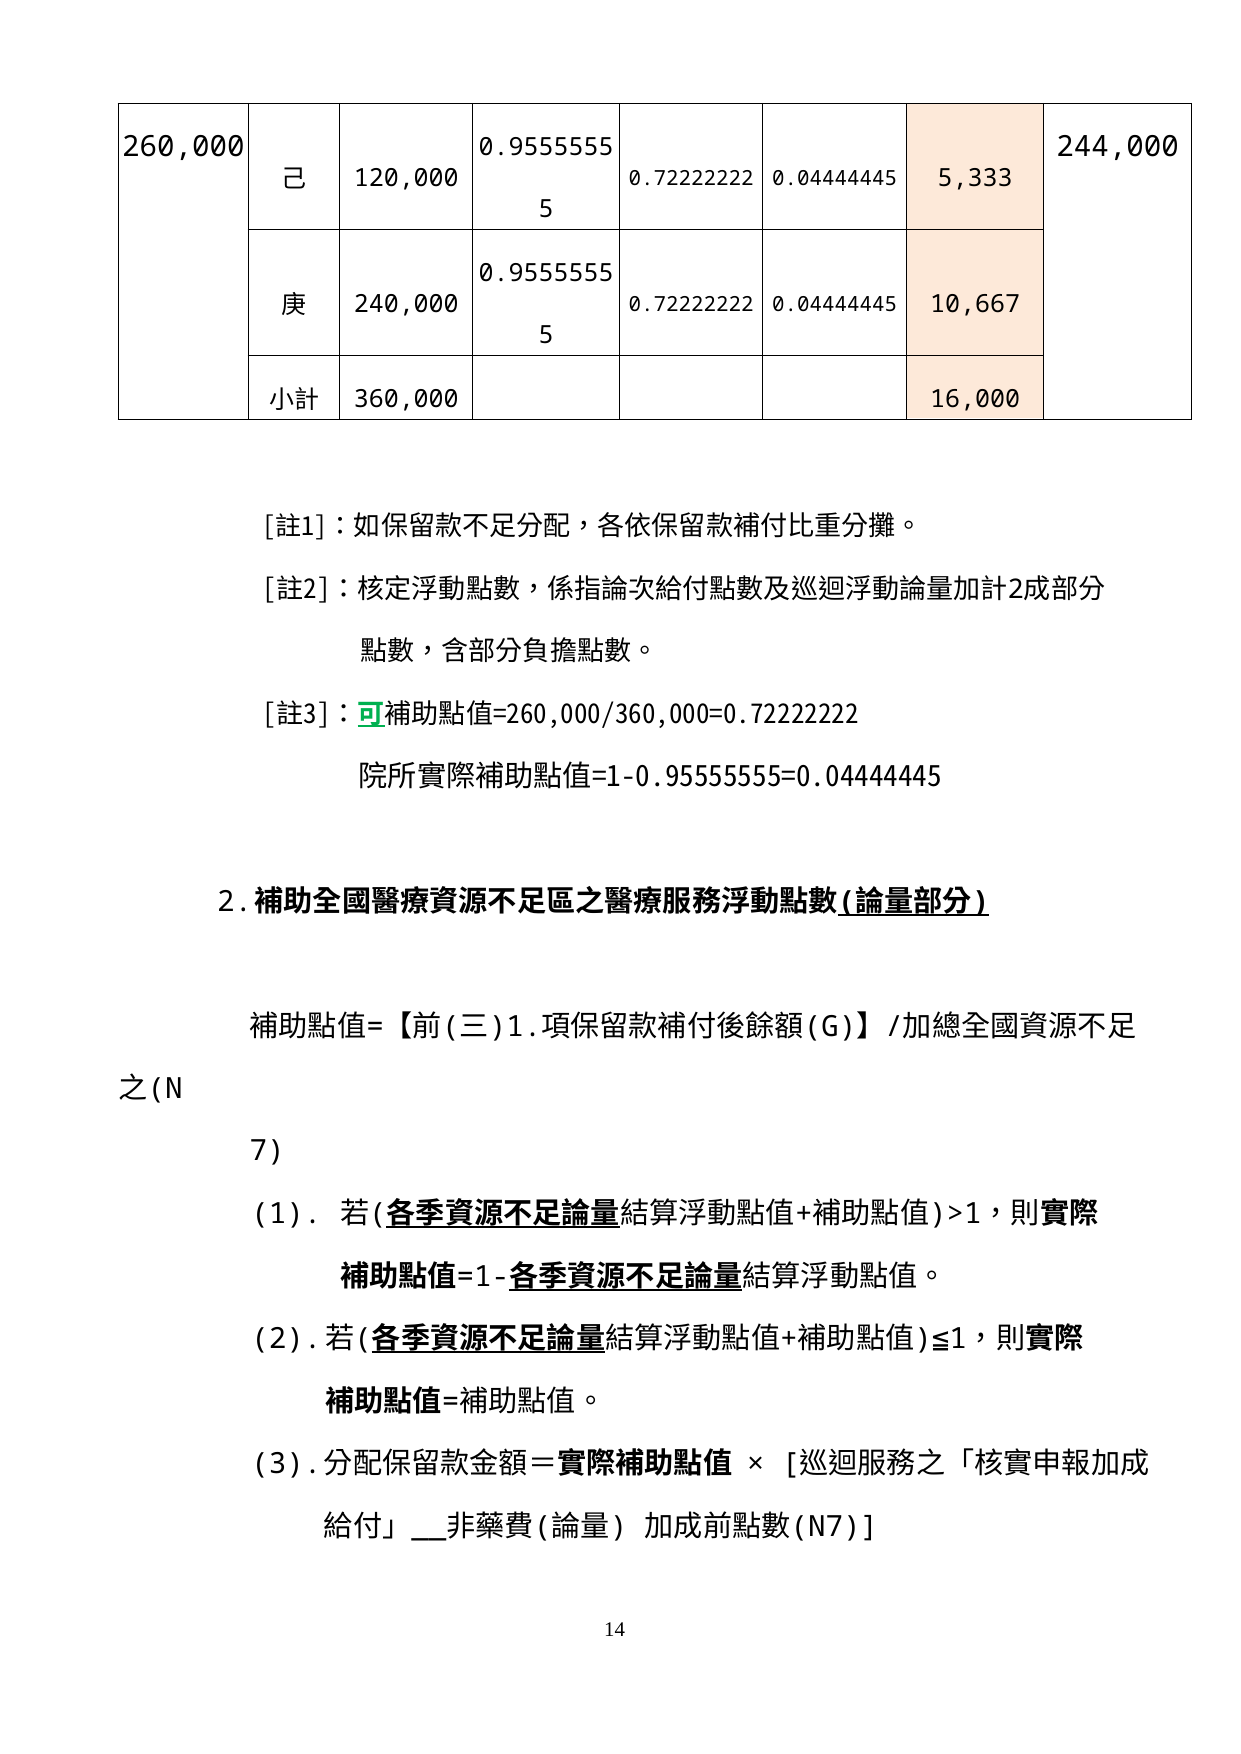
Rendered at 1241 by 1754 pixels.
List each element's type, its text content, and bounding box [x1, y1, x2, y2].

text 補助點值=【前(三)1.項保留款補付後餘額(G)】/加總全國資源不足之(N [118, 982, 1152, 1107]
table_cell 0.95555555 [473, 104, 619, 229]
table_cell 360,000 [340, 356, 472, 418]
table_cell 260,000 [119, 104, 248, 418]
table_cell 0.72222222 [620, 230, 762, 355]
table_cell 0.95555555 [473, 230, 619, 355]
table_cell 244,000 [1044, 104, 1191, 418]
list 若(各季資源不足論量結算浮動點值+補助點值)≦1，則實際補助點值=補助點值。 [251, 1294, 1110, 1419]
table_cell 0.04444445 [763, 104, 906, 229]
table_cell 10,667 [907, 230, 1043, 355]
table_cell 16,000 [907, 356, 1043, 418]
text 7) [118, 1107, 1152, 1169]
table_cell [473, 356, 619, 418]
list 若(各季資源不足論量結算浮動點值+補助點值)>1，則實際補助點值=1-各季資源不足論量結算浮動點值。 [251, 1169, 1110, 1294]
list 補助全國醫療資源不足區之醫療服務浮動點數(論量部分) [217, 857, 1110, 919]
table_cell 240,000 [340, 230, 472, 355]
table_cell [763, 356, 906, 418]
text [註3]：可補助點值=260,000/360,000=0.72222222 [263, 669, 1110, 732]
list 分配保留款金額＝實際補助點值 × [巡迴服務之「核實申報加成給付」__非藥費(論量) 加成前點數(N7)] [251, 1419, 1152, 1544]
table_cell 庚 [249, 230, 339, 355]
table_cell 己 [249, 104, 339, 229]
table_cell 120,000 [340, 104, 472, 229]
text 院所實際補助點值=1-0.95555555=0.04444445 [263, 732, 1110, 794]
table_cell 小計 [249, 356, 339, 418]
table_cell 5,333 [907, 104, 1043, 229]
table_cell 0.72222222 [620, 104, 762, 229]
text [註1]：如保留款不足分配，各依保留款補付比重分攤。 [263, 482, 1110, 544]
table_cell 0.04444445 [763, 230, 906, 355]
table_cell [620, 356, 762, 418]
text [註2]：核定浮動點數，係指論次給付點數及巡迴浮動論量加計2成部分點數，含部分負擔點數。 [263, 544, 1110, 669]
